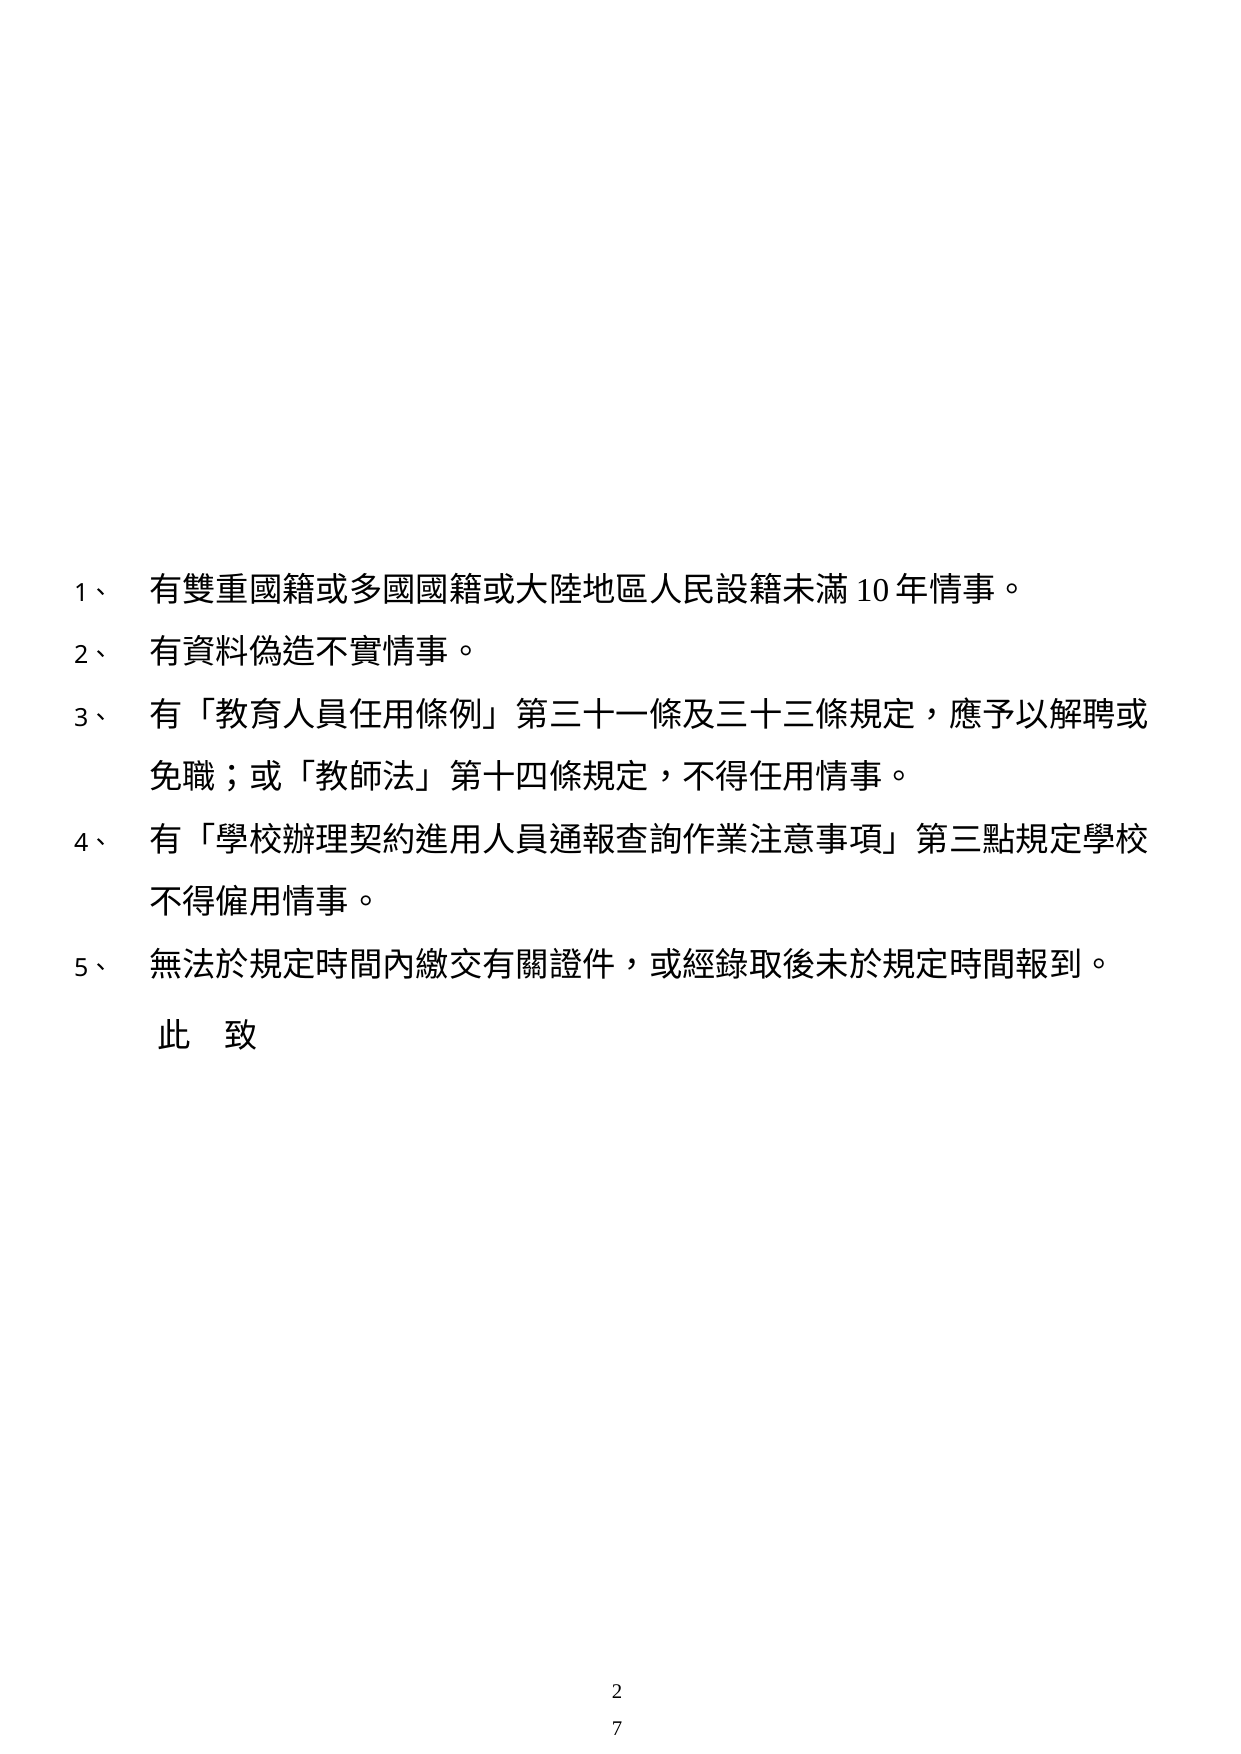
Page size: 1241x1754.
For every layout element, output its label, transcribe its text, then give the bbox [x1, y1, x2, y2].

list 有「學校辦理契約進用人員通報查詢作業注意事項」第三點規定學校不得僱用情事。 [74, 801, 1152, 926]
list 有資料偽造不實情事。 [74, 614, 1152, 676]
list 有「教育人員任用條例」第三十一條及三十三條規定，應予以解聘或免職；或「教師法」第十四條規定，不得任用情事。 [74, 676, 1152, 801]
list 有雙重國籍或多國國籍或大陸地區人民設籍未滿10年情事。 [74, 551, 1152, 614]
list 無法於規定時間內繳交有關證件，或經錄取後未於規定時間報到。 [74, 926, 1152, 989]
text 此 致 [74, 991, 1152, 1053]
